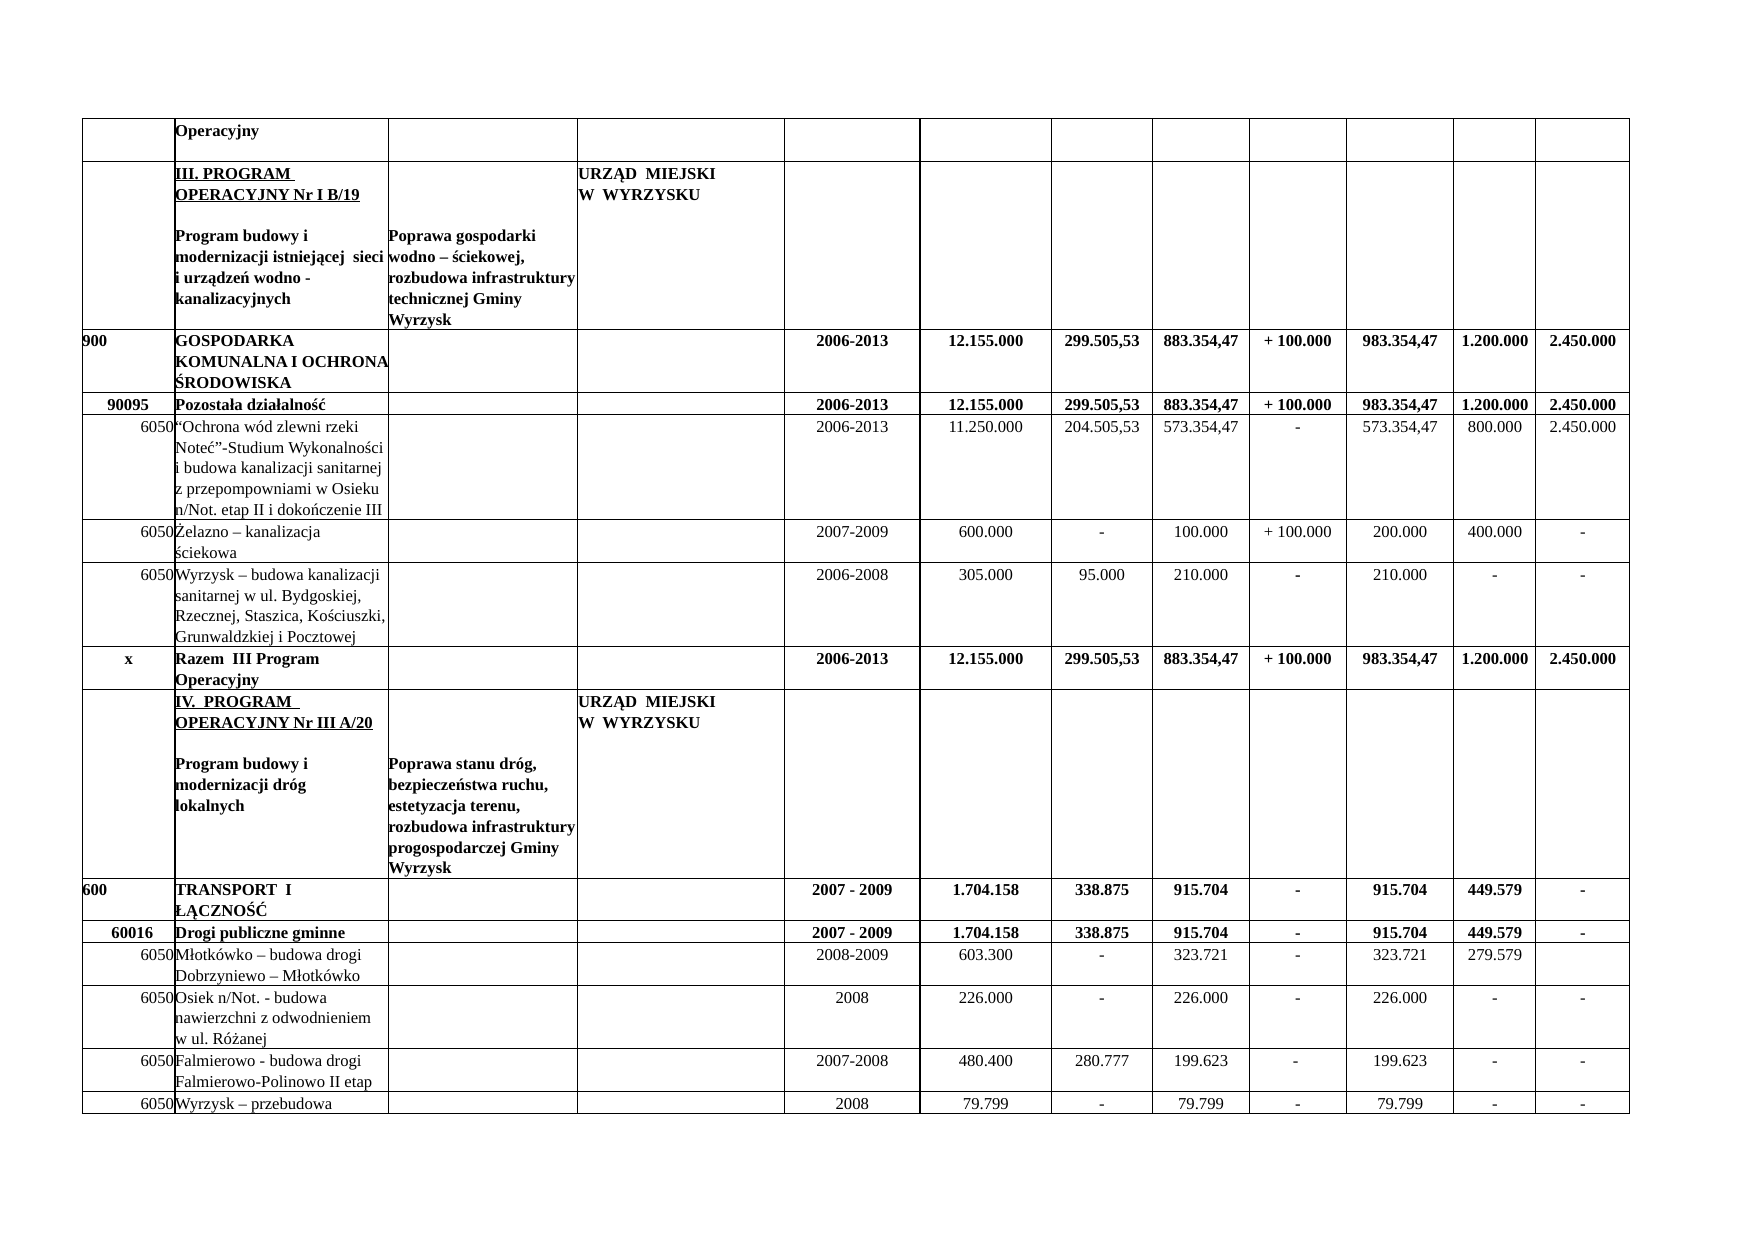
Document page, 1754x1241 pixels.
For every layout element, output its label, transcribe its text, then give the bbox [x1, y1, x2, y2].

table_cell [83, 690, 174, 877]
table_cell [578, 415, 784, 519]
table_cell 299.505,53 [1052, 647, 1152, 689]
table_cell Osiek n/Not. - budowa nawierzchni z odwodnieniem w ul. Różanej [176, 986, 388, 1048]
table_cell - [1250, 921, 1346, 942]
table_cell 1.200.000 [1454, 647, 1535, 689]
table_cell 12.155.000 [921, 647, 1051, 689]
table_cell 915.704 [1153, 921, 1249, 942]
table_cell [389, 986, 577, 1048]
table_cell - [1052, 1092, 1152, 1113]
table_cell 226.000 [1347, 986, 1453, 1048]
table_cell - [1536, 520, 1629, 562]
table_cell Wyrzysk – budowa kanalizacji sanitarnej w ul. Bydgoskiej, Rzecznej, Staszica, Kościuszki, Grunwaldzkiej i Pocztowej [176, 563, 388, 646]
table_cell Razem III Program Operacyjny [176, 647, 388, 689]
table_cell + 100.000 [1250, 647, 1346, 689]
table_cell - [1536, 921, 1629, 942]
table_cell “Ochrona wód zlewni rzeki Noteć”-Studium Wykonalności i budowa kanalizacji sanitarnej z przepompowniami w Osieku n/Not. etap II i dokończenie III [176, 415, 388, 519]
table_cell 2.450.000 [1536, 415, 1629, 519]
table_cell Żelazno – kanalizacja ściekowa [176, 520, 388, 562]
table_cell [578, 879, 784, 920]
table_cell - [1250, 986, 1346, 1048]
table_cell 2006-2013 [785, 415, 919, 519]
table_cell 573.354,47 [1347, 415, 1453, 519]
table_cell 883.354,47 [1153, 647, 1249, 689]
table_cell - [1536, 563, 1629, 646]
table_cell - [1536, 879, 1629, 920]
table_cell 323.721 [1153, 943, 1249, 985]
table_cell [389, 563, 577, 646]
table_cell - [1536, 1092, 1629, 1113]
table_cell 6050 [83, 520, 174, 562]
table_cell 60016 [83, 921, 174, 942]
table_cell [578, 1092, 784, 1113]
table_cell GOSPODARKA KOMUNALNA I OCHRONA ŚRODOWISKA [176, 330, 388, 392]
table_cell [1347, 162, 1453, 328]
table_cell [1153, 690, 1249, 877]
table_cell 338.875 [1052, 879, 1152, 920]
table_cell - [1250, 563, 1346, 646]
table_cell 480.400 [921, 1049, 1051, 1091]
table_cell - [1536, 1049, 1629, 1091]
table_cell 2008 [785, 986, 919, 1048]
table_cell 2007-2009 [785, 520, 919, 562]
table_cell [389, 921, 577, 942]
table_cell [1052, 162, 1152, 328]
table_cell 2007 - 2009 [785, 921, 919, 942]
table_cell III. PROGRAM OPERACYJNY Nr I B/19 Program budowy i modernizacji istniejącej sieci i urządzeń wodno - kanalizacyjnych [176, 162, 388, 328]
table_cell + 100.000 [1250, 330, 1346, 392]
table_cell 6050 [83, 415, 174, 519]
table_cell TRANSPORT I ŁĄCZNOŚĆ [176, 879, 388, 920]
table_cell 79.799 [921, 1092, 1051, 1113]
table_cell 573.354,47 [1153, 415, 1249, 519]
table_cell [578, 393, 784, 414]
table_cell - [1250, 1049, 1346, 1091]
table_cell 299.505,53 [1052, 393, 1152, 414]
table_cell 1.704.158 [921, 921, 1051, 942]
table_cell [389, 119, 577, 161]
table_cell 915.704 [1153, 879, 1249, 920]
table_cell Pozostała działalność [176, 393, 388, 414]
table_cell 983.354,47 [1347, 393, 1453, 414]
table_cell URZĄD MIEJSKI W WYRZYSKU [578, 690, 784, 877]
table_cell [83, 119, 174, 161]
table_cell [921, 162, 1051, 328]
table_cell 200.000 [1347, 520, 1453, 562]
table_cell - [1250, 119, 1346, 161]
table_cell 915.704 [1347, 921, 1453, 942]
table_cell x [83, 647, 174, 689]
table_cell [1536, 119, 1629, 161]
table_cell [1454, 690, 1535, 877]
table_cell [578, 520, 784, 562]
table_cell 6050 [83, 943, 174, 985]
table_cell 2.450.000 [1536, 393, 1629, 414]
table_cell - [1250, 415, 1346, 519]
table_cell - [1454, 1049, 1535, 1091]
table_cell 1.704.158 [921, 879, 1051, 920]
table_cell Falmierowo - budowa drogi Falmierowo-Polinowo II etap [176, 1049, 388, 1091]
table_cell 603.300 [921, 943, 1051, 985]
table_cell - [1052, 986, 1152, 1048]
table_cell [578, 330, 784, 392]
table_cell URZĄD MIEJSKI W WYRZYSKU [578, 162, 784, 328]
table_cell [785, 162, 919, 328]
table_cell 2006-2013 [785, 393, 919, 414]
table_cell [1347, 119, 1453, 161]
table_cell IV. PROGRAM OPERACYJNY Nr III A/20 Program budowy i modernizacji dróg lokalnych [176, 690, 388, 877]
table_cell 2007 - 2009 [785, 879, 919, 920]
table_cell [389, 879, 577, 920]
table_cell [1052, 119, 1152, 161]
table_cell 983.354,47 [1347, 647, 1453, 689]
table_cell - [1454, 986, 1535, 1048]
table_cell 279.579 [1454, 943, 1535, 985]
table_cell 883.354,47 [1153, 330, 1249, 392]
table_cell 600.000 [921, 520, 1051, 562]
table_cell [83, 162, 174, 328]
table_cell 338.875 [1052, 921, 1152, 942]
table_cell Młotkówko – budowa drogi Dobrzyniewo – Młotkówko [176, 943, 388, 985]
table_cell [1454, 119, 1535, 161]
table_cell [389, 520, 577, 562]
table_cell 600 [83, 879, 174, 920]
table_cell 280.777 [1052, 1049, 1152, 1091]
table_cell 2007-2008 [785, 1049, 919, 1091]
table_cell 6050 [83, 1049, 174, 1091]
table_cell [1250, 690, 1346, 877]
table_cell [1454, 162, 1535, 328]
table_cell [578, 1049, 784, 1091]
table_cell 883.354,47 [1153, 393, 1249, 414]
table_cell [578, 647, 784, 689]
table_cell 12.155.000 [921, 393, 1051, 414]
table_cell [389, 943, 577, 985]
table_cell + 100.000 [1250, 393, 1346, 414]
table_cell 210.000 [1347, 563, 1453, 646]
table_cell 226.000 [1153, 986, 1249, 1048]
table_cell 323.721 [1347, 943, 1453, 985]
table_cell 900 [83, 330, 174, 392]
table_cell - [1536, 986, 1629, 1048]
table_cell [785, 690, 919, 877]
table_cell 983.354,47 [1347, 330, 1453, 392]
table_cell 210.000 [1153, 563, 1249, 646]
table_cell 400.000 [1454, 520, 1535, 562]
table_cell [578, 119, 784, 161]
table_cell 79.799 [1153, 1092, 1249, 1113]
table_cell 6050 [83, 1092, 174, 1113]
table_cell 449.579 [1454, 921, 1535, 942]
table_cell 2008 [785, 1092, 919, 1113]
table_cell [389, 330, 577, 392]
table_cell - [1052, 520, 1152, 562]
table_cell 2008-2009 [785, 943, 919, 985]
table_cell - [1250, 1092, 1346, 1113]
table_cell 6050 [83, 986, 174, 1048]
table_cell - [1454, 1092, 1535, 1113]
table_cell 90095 [83, 393, 174, 414]
table_cell 6050 [83, 563, 174, 646]
table_cell Poprawa stanu dróg, bezpieczeństwa ruchu, estetyzacja terenu, rozbudowa infrastruktury progospodarczej Gminy Wyrzysk [389, 690, 577, 877]
table_cell 100.000 [1153, 520, 1249, 562]
table_cell Drogi publiczne gminne [176, 921, 388, 942]
table_cell 2006-2013 [785, 330, 919, 392]
table_cell [1347, 690, 1453, 877]
table_cell [578, 943, 784, 985]
table_cell 2006-2013 [785, 647, 919, 689]
table_cell [1153, 162, 1249, 328]
table_cell 12.155.000 [921, 330, 1051, 392]
table_cell - [1454, 563, 1535, 646]
table_cell - [1052, 943, 1152, 985]
table_cell - [1250, 879, 1346, 920]
table_cell 915.704 [1347, 879, 1453, 920]
table_cell [921, 690, 1051, 877]
table_cell [785, 119, 919, 161]
table_cell 449.579 [1454, 879, 1535, 920]
table_cell 79.799 [1347, 1092, 1453, 1113]
table_cell [1052, 690, 1152, 877]
table_cell [1250, 162, 1346, 328]
table_cell 226.000 [921, 986, 1051, 1048]
table_cell [389, 415, 577, 519]
table_cell [1536, 162, 1629, 328]
table_cell [921, 119, 1051, 161]
table_cell 299.505,53 [1052, 330, 1152, 392]
table_cell [389, 1092, 577, 1113]
table_cell Wyrzysk – przebudowa nawierzchni z budową odwodnienia w ul. Jesionowej [176, 1092, 388, 1113]
table_cell 2.450.000 [1536, 330, 1629, 392]
table_cell [578, 921, 784, 942]
table_cell Poprawa gospodarki wodno – ściekowej, rozbudowa infrastruktury technicznej Gminy Wyrzysk [389, 162, 577, 328]
table_cell 199.623 [1347, 1049, 1453, 1091]
table_cell 204.505,53 [1052, 415, 1152, 519]
table_cell - [1250, 943, 1346, 985]
table_cell [578, 986, 784, 1048]
table_cell [578, 563, 784, 646]
table_cell 199.623 [1153, 1049, 1249, 1091]
table_cell 305.000 [921, 563, 1051, 646]
table_cell 1.200.000 [1454, 393, 1535, 414]
table_cell + 100.000 [1250, 520, 1346, 562]
table_cell 1.200.000 [1454, 330, 1535, 392]
table_cell Operacyjny [176, 119, 388, 161]
table_cell [389, 1049, 577, 1091]
table_cell [1536, 943, 1629, 985]
table_cell [389, 647, 577, 689]
table_cell 2.450.000 [1536, 647, 1629, 689]
table_cell 11.250.000 [921, 415, 1051, 519]
table_cell 2006-2008 [785, 563, 919, 646]
table_cell [1153, 119, 1249, 161]
table_cell [1536, 690, 1629, 877]
table_cell [389, 393, 577, 414]
table_cell 95.000 [1052, 563, 1152, 646]
table_cell 800.000 [1454, 415, 1535, 519]
